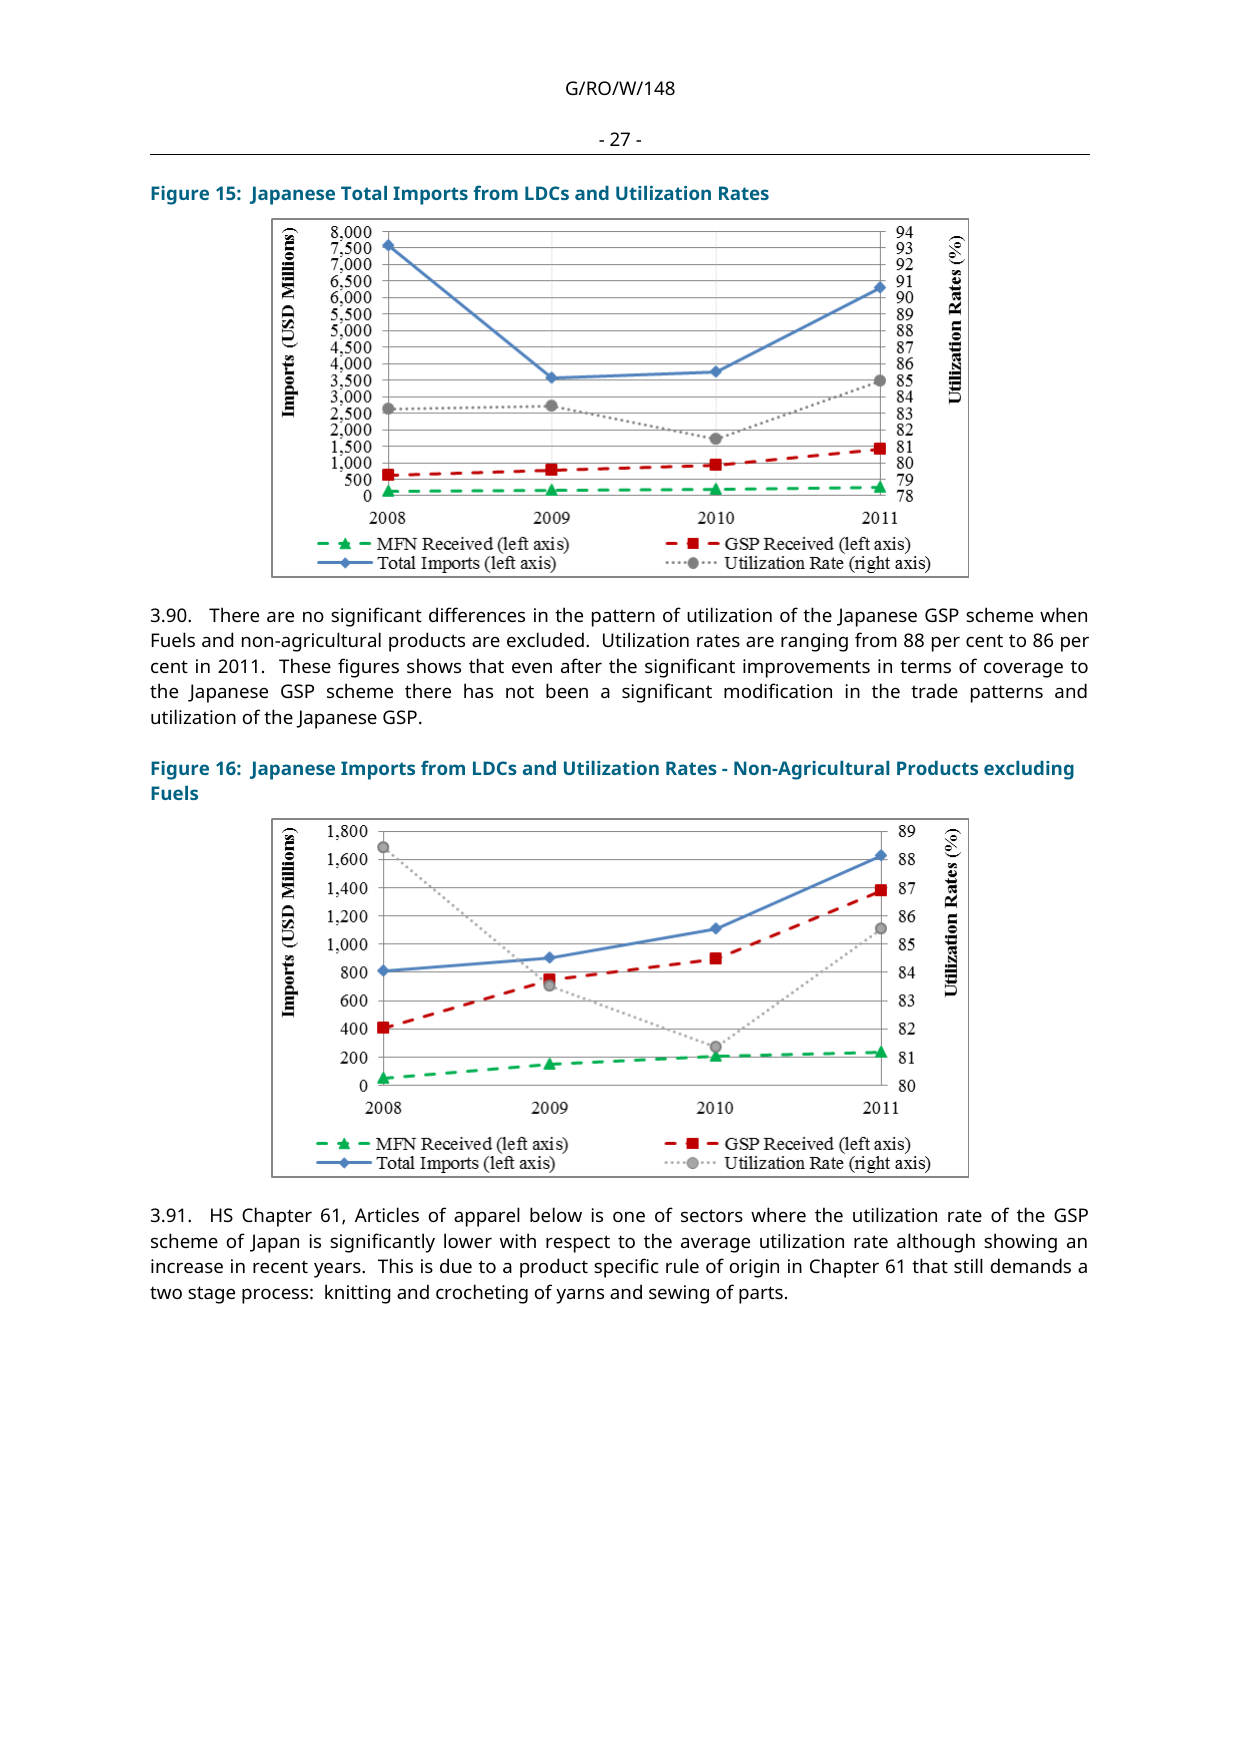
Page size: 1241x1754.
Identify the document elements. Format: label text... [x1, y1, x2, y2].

picture [271, 218, 969, 578]
text 3.91. HS Chapter 61, Articles of apparel below is one of sectors where the utilization rate of the GSP scheme of Japan is significantly lower with respect to the average utilization rate although showing an increase in recent years. This is due to a product specific rule of origin in Chapter 61 that still demands a two stage process: knitting and crocheting of yarns and sewing of parts. [150, 1202, 1090, 1304]
text 3.90. There are no significant differences in the pattern of utilization of the Japanese GSP scheme when Fuels and non-agricultural products are excluded. Utilization rates are ranging from 88 per cent to 86 per cent in 2011. These figures shows that even after the significant improvements in terms of coverage to the Japanese GSP scheme there has not been a significant modification in the trade patterns and utilization of the Japanese GSP. [150, 602, 1090, 730]
picture [271, 818, 969, 1178]
text Figure 16: Japanese Imports from LDCs and Utilization Rates - Non-Agricultural Products excluding Fuels [150, 755, 1090, 806]
text Figure 15: Japanese Total Imports from LDCs and Utilization Rates [150, 180, 1090, 206]
